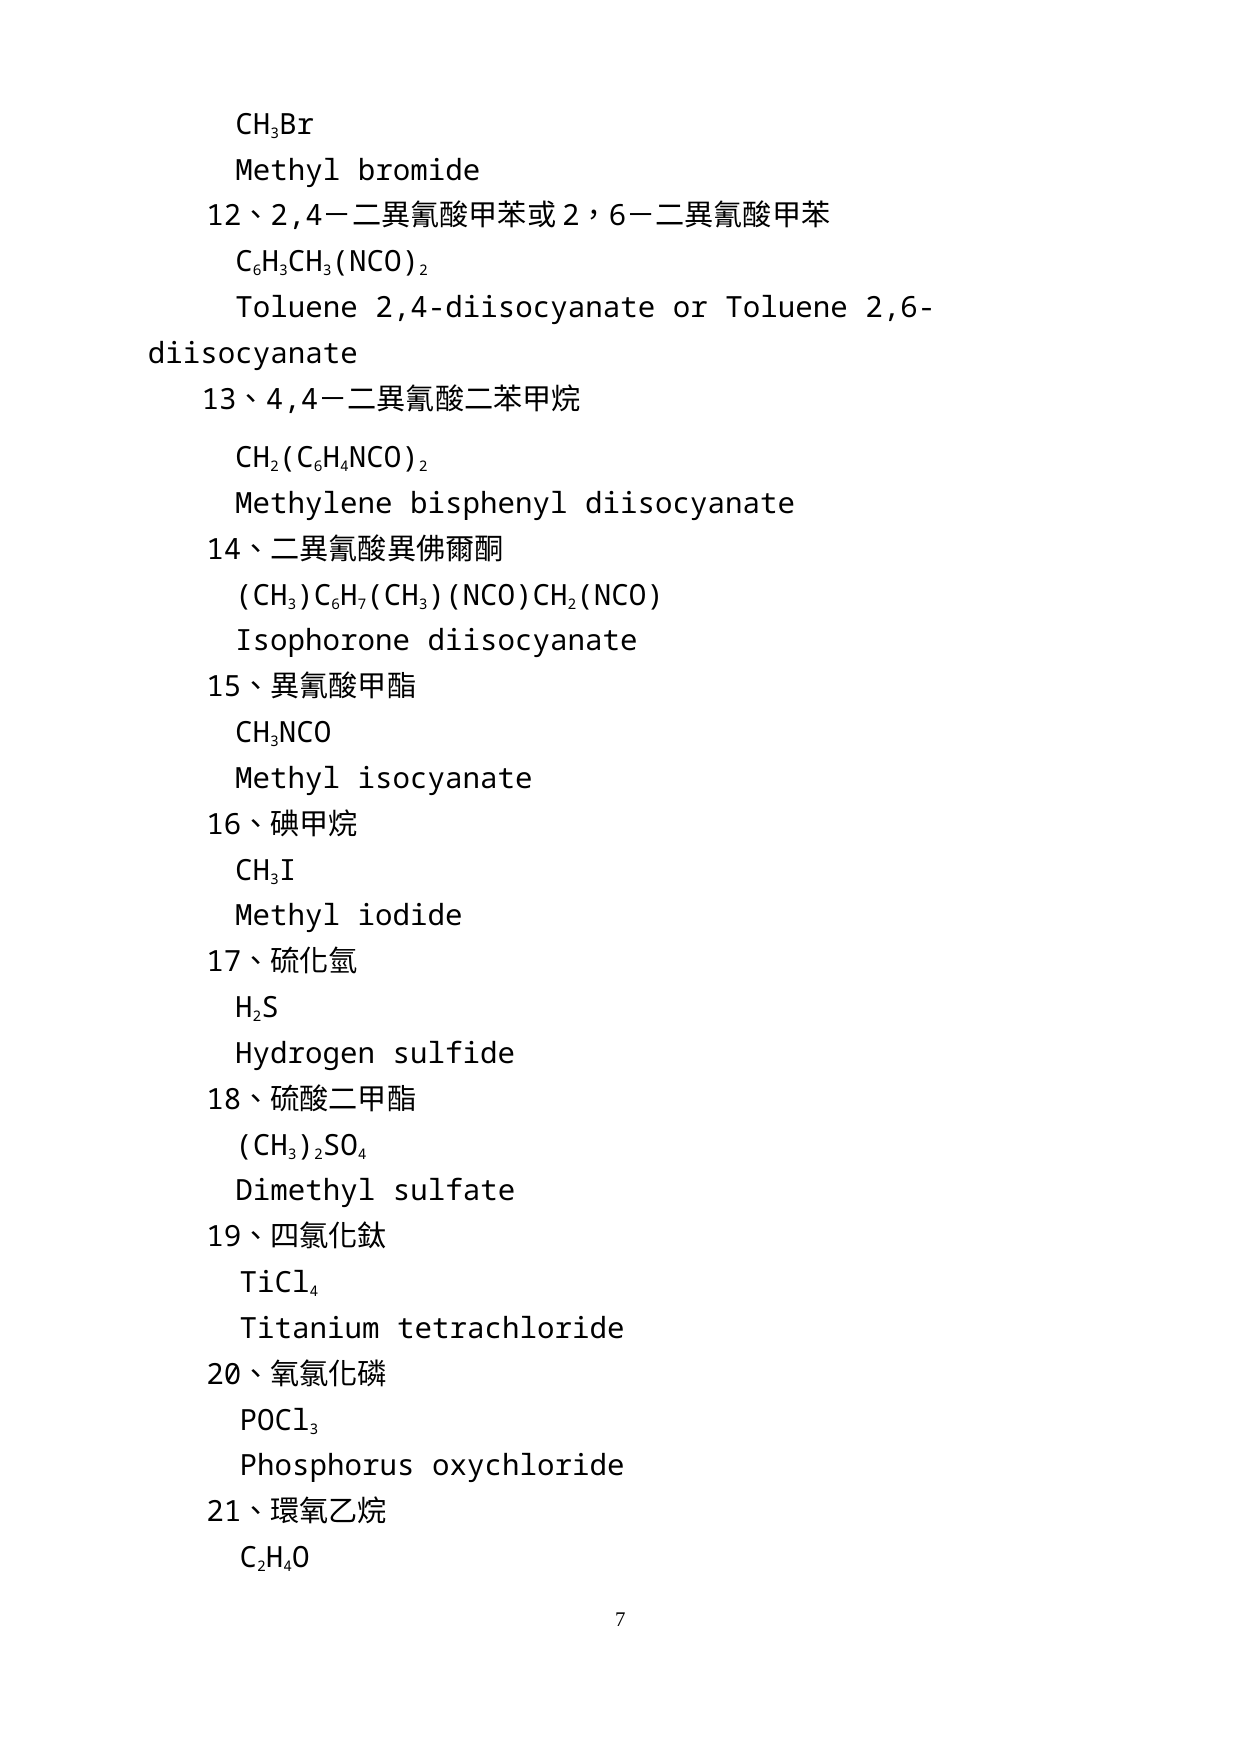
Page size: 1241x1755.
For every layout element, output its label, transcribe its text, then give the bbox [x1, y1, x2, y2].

text TiCl4 [239, 1256, 1093, 1302]
text 15、異氰酸甲酯 [148, 660, 1093, 706]
text 12、2,4－二異氰酸甲苯或2，6－二異氰酸甲苯 [206, 189, 1093, 235]
text Methyl iodide [224, 889, 1093, 935]
text H2S [224, 981, 1093, 1027]
text Methyl isocyanate [224, 752, 1093, 797]
text 16、碘甲烷 [148, 797, 1093, 843]
text Methylene bisphenyl diisocyanate [224, 477, 1093, 522]
text 14、二異氰酸異佛爾酮 [148, 522, 1093, 568]
text Titanium tetrachloride [239, 1302, 1093, 1347]
text 18、硫酸二甲酯 [148, 1072, 1093, 1118]
text (CH3)2SO4 [148, 1118, 1093, 1164]
text Hydrogen sulfide [224, 1027, 1093, 1072]
text Isophorone diisocyanate [224, 614, 1093, 660]
text 17、硫化氫 [148, 935, 1093, 981]
text CH3Br [148, 97, 1093, 143]
text 21、環氧乙烷 [148, 1485, 1093, 1531]
text Toluene 2,4-diisocyanate or Toluene 2,6-diisocyanate [148, 281, 1093, 372]
text POCl3 [239, 1393, 1093, 1439]
text C6H3CH3(NCO)2 [148, 235, 1093, 281]
text C2H4O [239, 1531, 1093, 1577]
text 19、四氯化鈦 [148, 1210, 1093, 1256]
text CH2(C6H4NCO)2 [224, 431, 1093, 477]
text 20、氧氯化磷 [148, 1347, 1093, 1393]
text (CH3)C6H7(CH3)(NCO)CH2(NCO) [224, 568, 1093, 614]
text Methyl bromide [148, 143, 1093, 189]
text Dimethyl sulfate [148, 1164, 1093, 1210]
text CH3NCO [224, 706, 1093, 752]
text Phosphorus oxychloride [239, 1439, 1093, 1485]
text CH3I [224, 843, 1093, 889]
text 13、4,4－二異氰酸二苯甲烷 [201, 372, 1093, 418]
